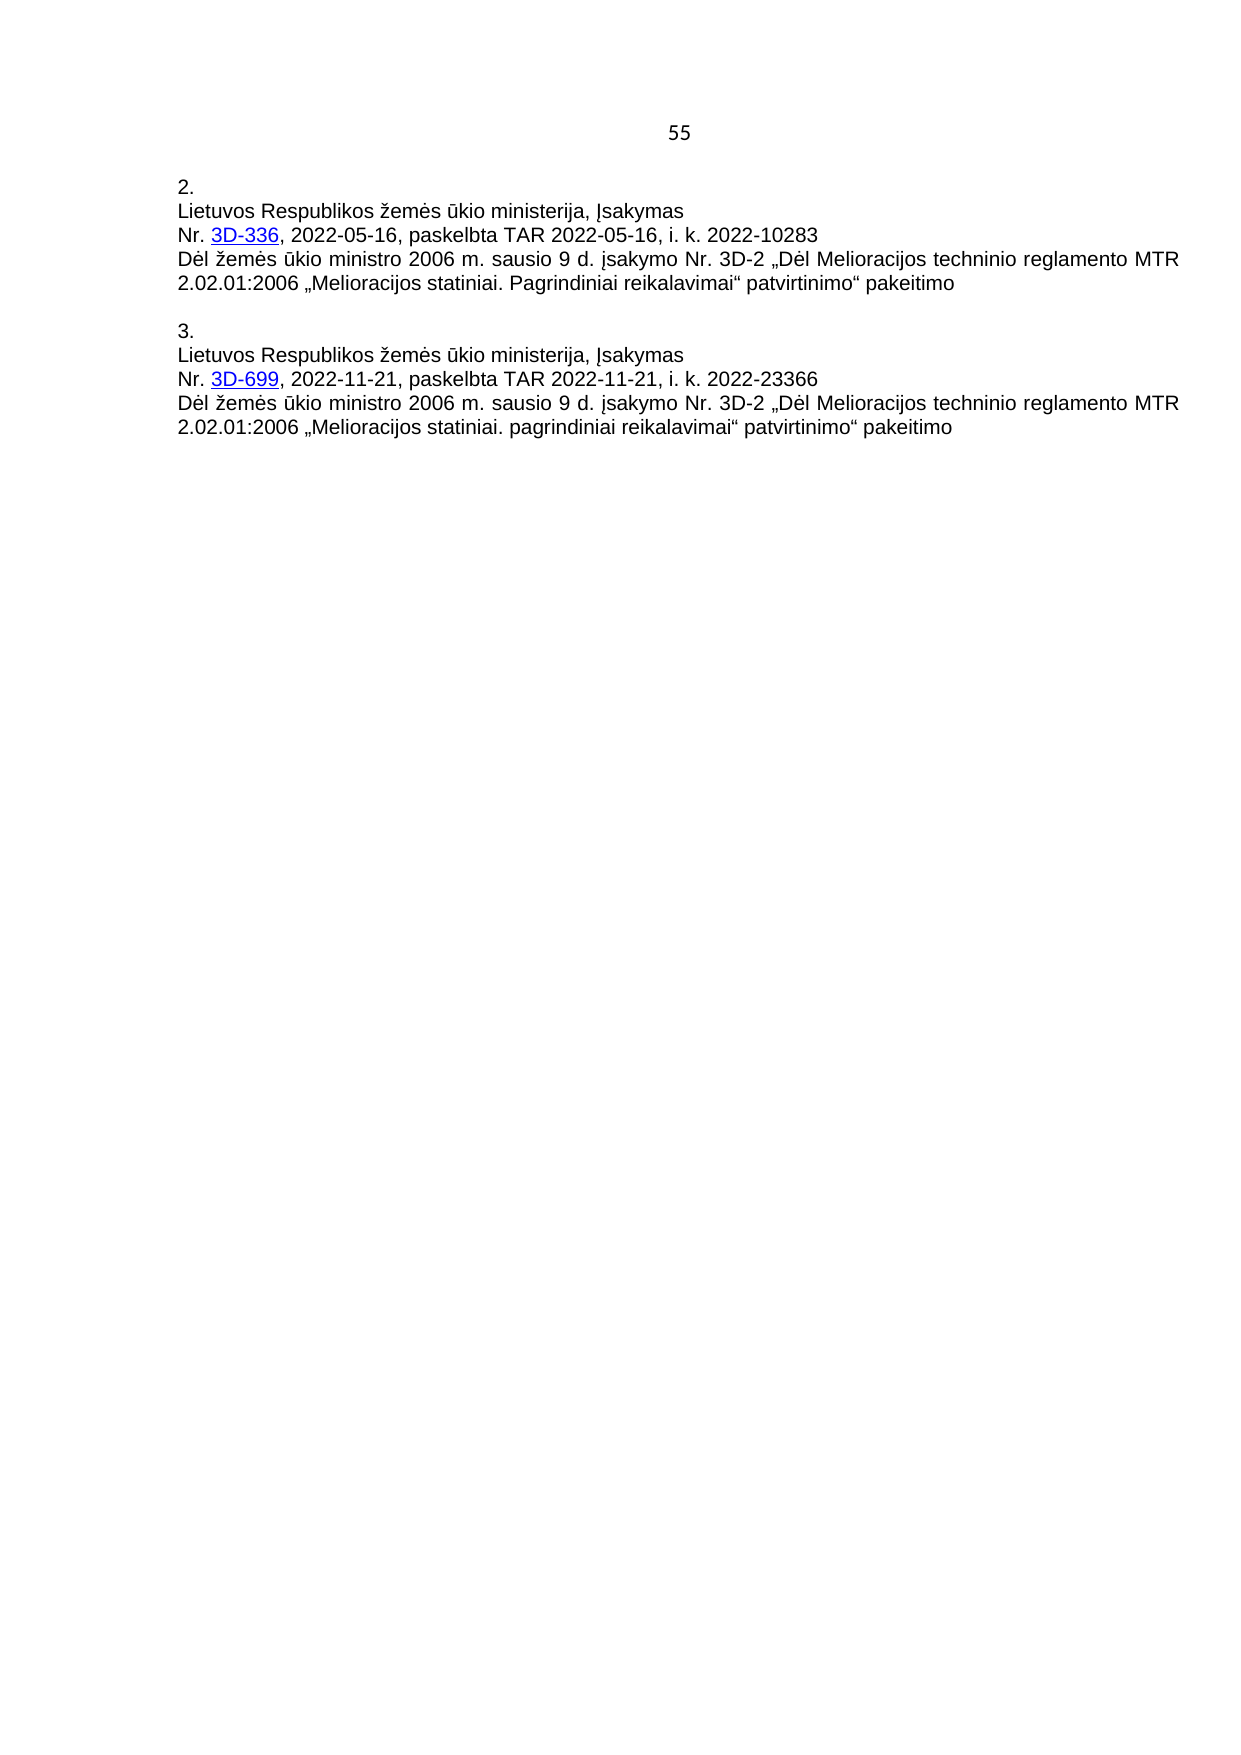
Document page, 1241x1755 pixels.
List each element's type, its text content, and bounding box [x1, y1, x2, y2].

text Lietuvos Respublikos žemės ūkio ministerija, Įsakymas [177, 343, 1181, 367]
text Dėl žemės ūkio ministro 2006 m. sausio 9 d. įsakymo Nr. 3D-2 „Dėl Melioracijos techninio reglamento MTR 2.02.01:2006 „Melioracijos statiniai. Pagrindiniai reikalavimai“ patvirtinimo“ pakeitimo [177, 247, 1181, 295]
text Nr. 3D-336, 2022-05-16, paskelbta TAR 2022-05-16, i. k. 2022-10283 [177, 223, 1181, 247]
text Dėl žemės ūkio ministro 2006 m. sausio 9 d. įsakymo Nr. 3D-2 „Dėl Melioracijos techninio reglamento MTR 2.02.01:2006 „Melioracijos statiniai. pagrindiniai reikalavimai“ patvirtinimo“ pakeitimo [177, 391, 1181, 438]
text Lietuvos Respublikos žemės ūkio ministerija, Įsakymas [177, 199, 1181, 223]
text Nr. 3D-699, 2022-11-21, paskelbta TAR 2022-11-21, i. k. 2022-23366 [177, 367, 1181, 391]
text 2. [177, 175, 1181, 199]
text 3. [177, 319, 1181, 343]
